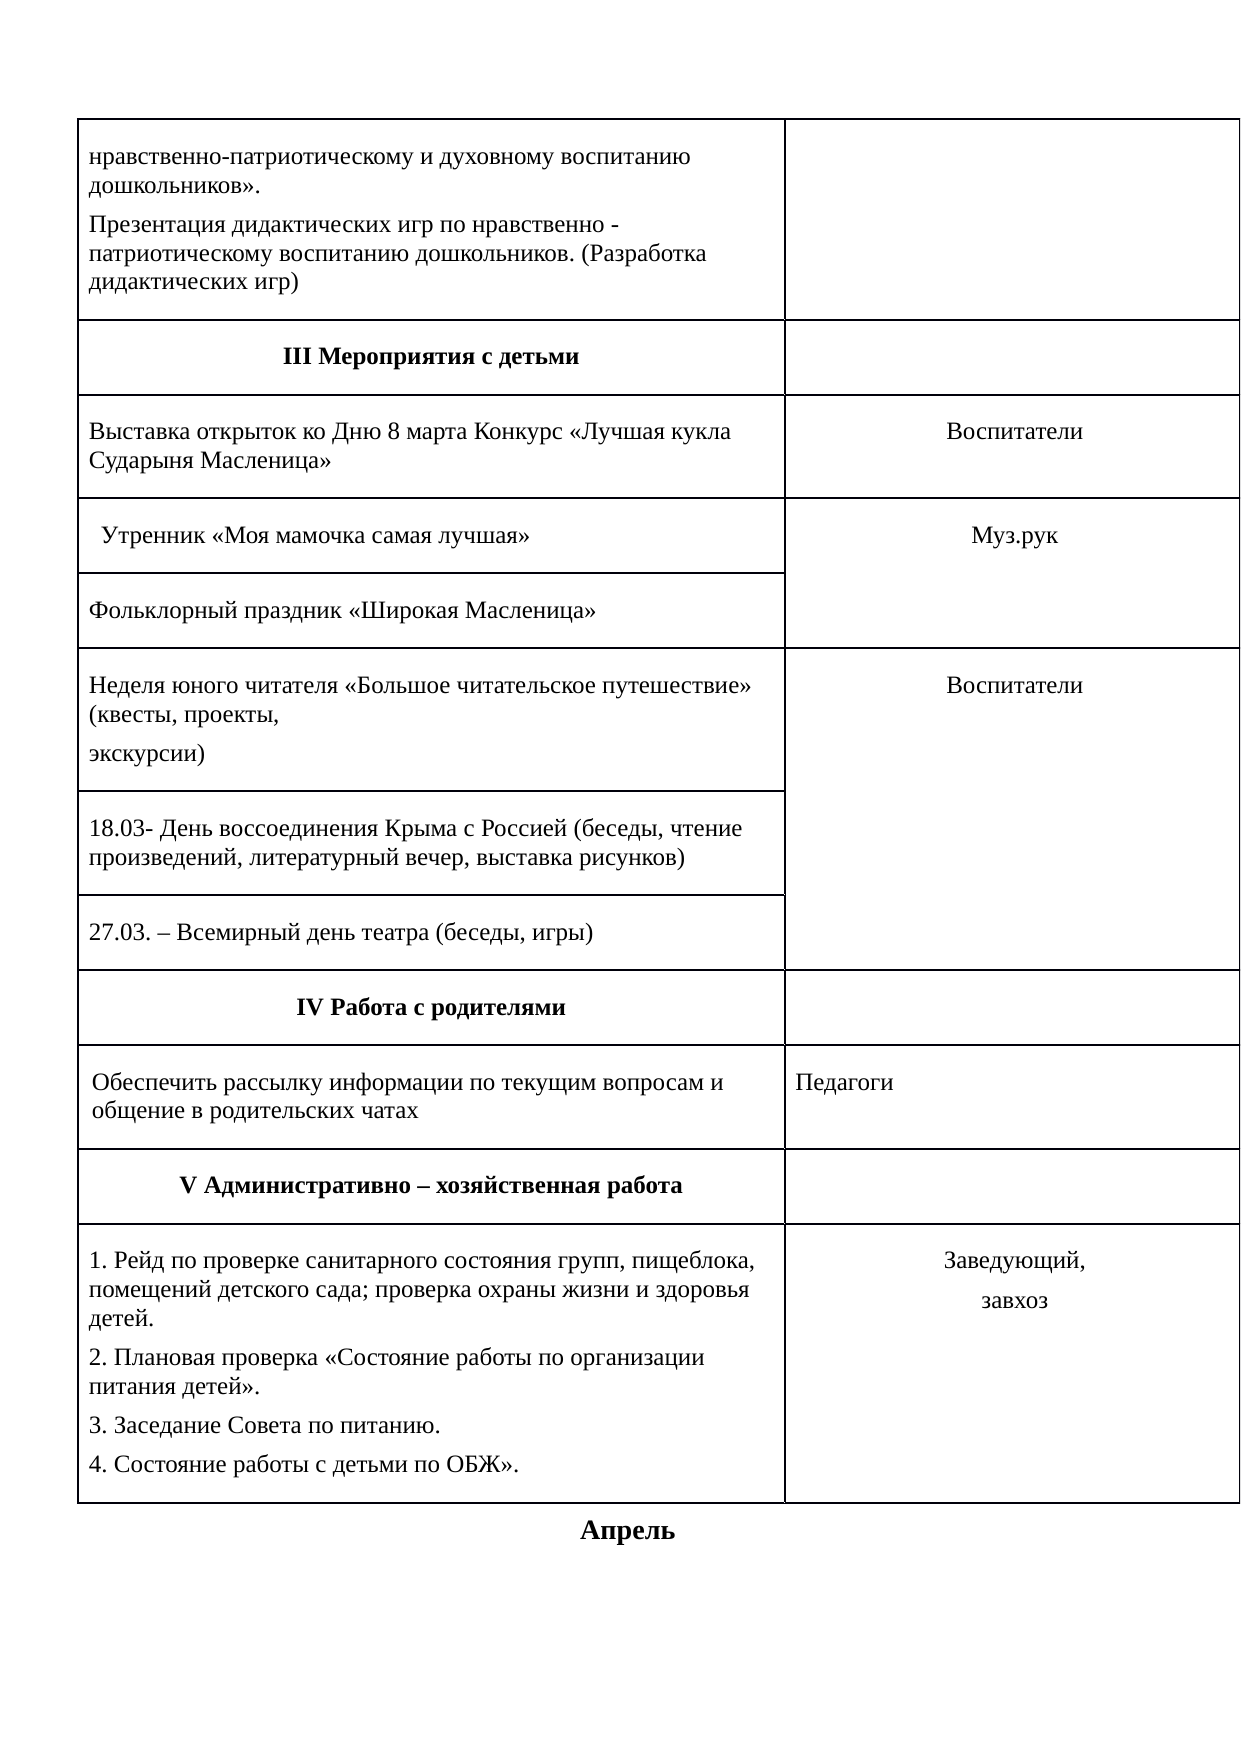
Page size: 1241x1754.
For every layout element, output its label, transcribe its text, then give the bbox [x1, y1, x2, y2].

table_cell [786, 120, 1239, 318]
table_cell Обеспечить рассылку информации по текущим вопросам и общение в родительских чатах [79, 1046, 784, 1148]
table_cell Воспитатели [786, 396, 1239, 497]
table_cell Утренник «Моя мамочка самая лучшая» [79, 499, 784, 572]
table_cell 27.03. – Всемирный день театра (беседы, игры) [79, 896, 784, 969]
table_cell 1. Рейд по проверке санитарного состояния групп, пищеблока, помещений детского сада; проверка охраны жизни и здоровья детей. 2. Плановая проверка «Состояние работы по организации питания детей». 3. Заседание Совета по питанию. 4. Состояние работы с детьми по ОБЖ». [79, 1225, 784, 1501]
table_cell [786, 1150, 1239, 1223]
table_cell Заведующий, завхоз [786, 1225, 1239, 1501]
table_cell Выставка открыток ко Дню 8 марта Конкурс «Лучшая кукла Сударыня Масленица» [79, 396, 784, 497]
table_cell IV Работа с родителями [79, 971, 784, 1044]
text Апрель [89, 1513, 1167, 1546]
table_cell III Мероприятия с детьми [79, 321, 784, 393]
table_cell [786, 971, 1239, 1044]
table_cell Фольклорный праздник «Широкая Масленица» [79, 574, 784, 647]
table_cell Воспитатели [786, 649, 1239, 969]
table_cell [786, 321, 1239, 393]
table_cell Неделя юного читателя «Большое читательское путешествие» (квесты, проекты, экскурсии) [79, 649, 784, 790]
table_cell 18.03- День воссоединения Крыма с Россией (беседы, чтение произведений, литературный вечер, выставка рисунков) [79, 792, 784, 894]
table_cell нравственно-патриотическому и духовному воспитанию дошкольников». Презентация дидактических игр по нравственно - патриотическому воспитанию дошкольников. (Разработка дидактических игр) [79, 120, 784, 318]
table_cell Педагоги [786, 1046, 1239, 1148]
table_cell Муз.рук [786, 499, 1239, 647]
table_cell V Административно – хозяйственная работа [79, 1150, 784, 1223]
